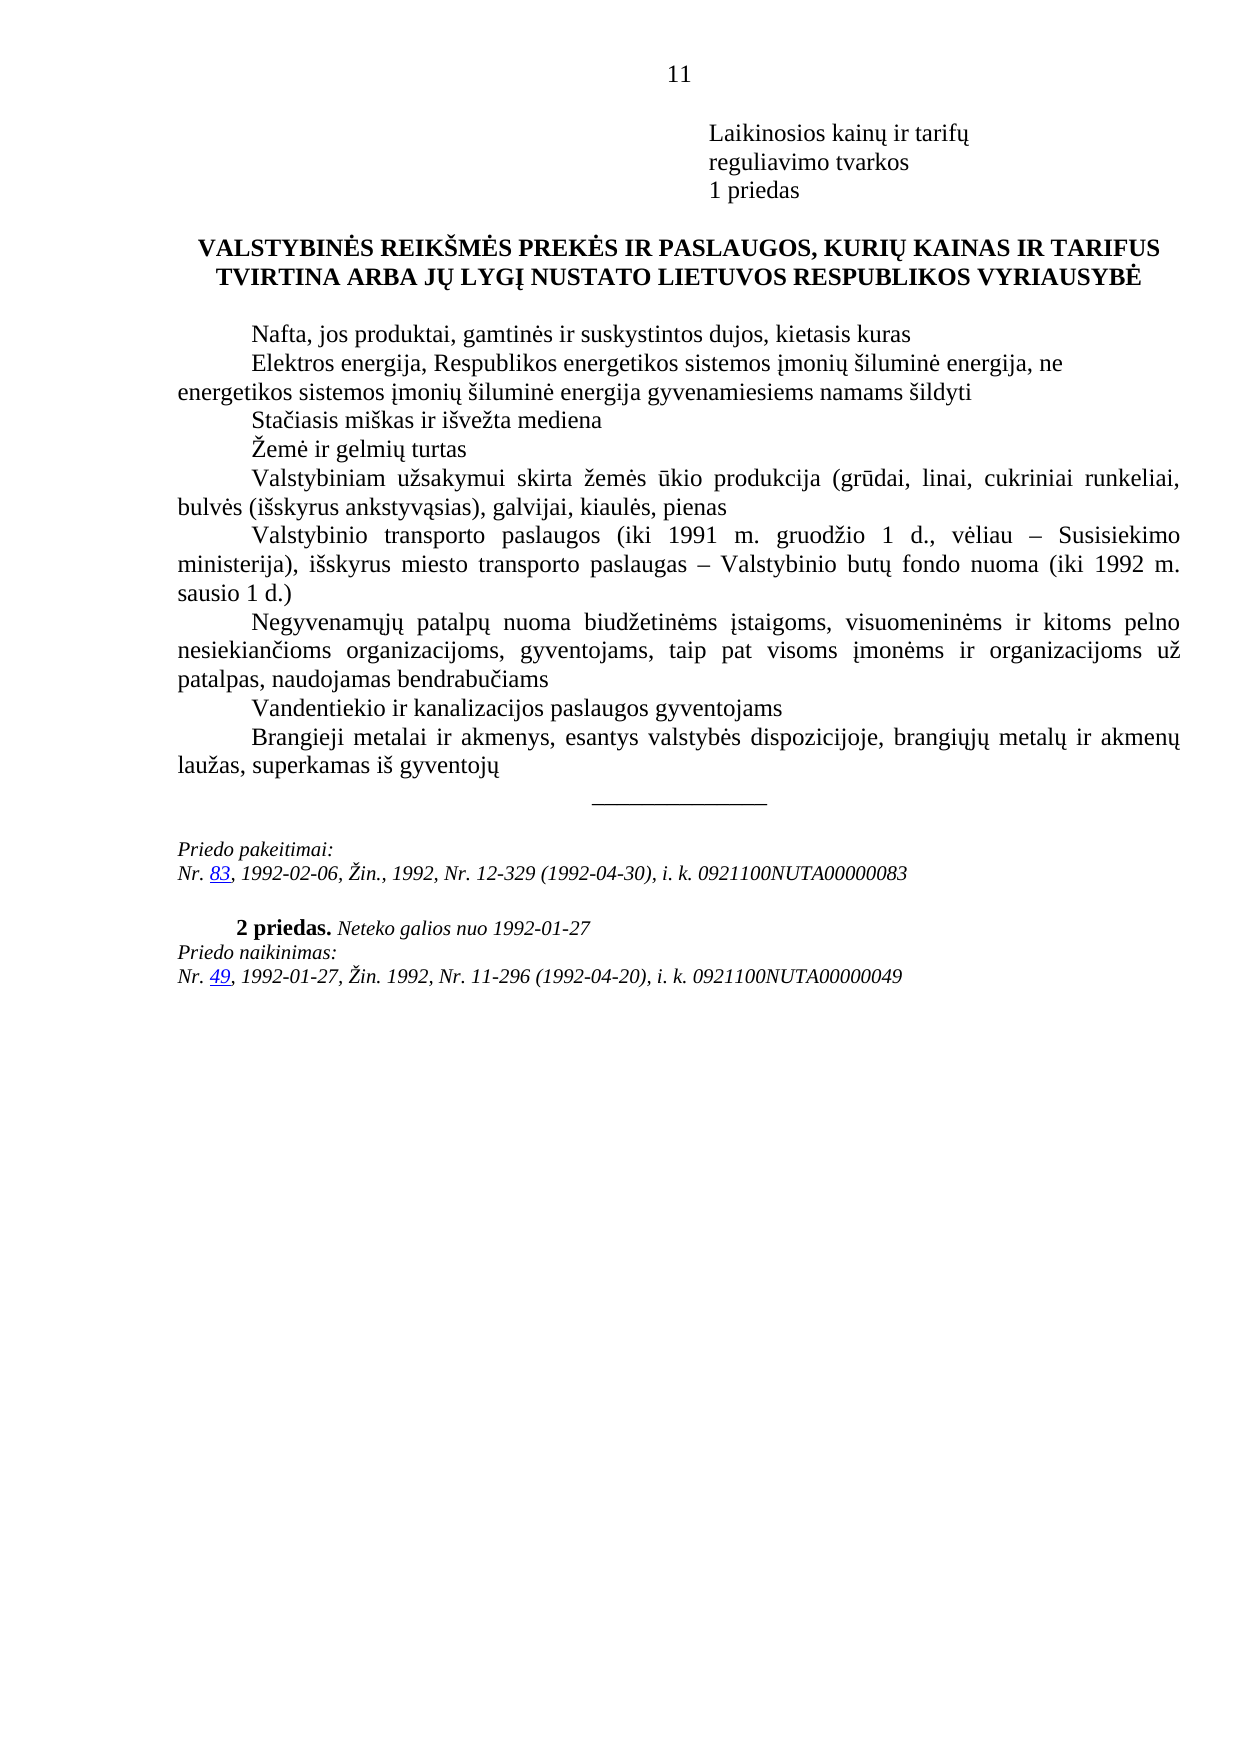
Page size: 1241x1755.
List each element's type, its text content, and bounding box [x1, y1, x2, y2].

text ______________ [177, 779, 1181, 808]
text Valstybiniam užsakymui skirta žemės ūkio produkcija (grūdai, linai, cukriniai runkeliai, bulvės (išskyrus ankstyvąsias), galvijai, kiaulės, pienas [177, 463, 1181, 521]
text Vandentiekio ir kanalizacijos paslaugos gyventojams [177, 693, 1181, 722]
text Priedo pakeitimai: [177, 837, 1181, 861]
text reguliavimo tvarkos [177, 147, 1181, 176]
text Žemė ir gelmių turtas [177, 434, 1181, 463]
text Stačiasis miškas ir išvežta mediena [177, 406, 1181, 434]
text Laikinosios kainų ir tarifų [709, 118, 1181, 147]
text Valstybinio transporto paslaugos (iki 1991 m. gruodžio 1 d., vėliau – Susisiekimo ministerija), išskyrus miesto transporto paslaugas – Valstybinio butų fondo nuoma (iki 1992 m. sausio 1 d.) [177, 521, 1181, 607]
text Nr. 83, 1992-02-06, Žin., 1992, Nr. 12-329 (1992-04-30), i. k. 0921100NUTA00000083 [177, 861, 1181, 885]
text 2 priedas. Neteko galios nuo 1992-01-27 [177, 914, 1181, 940]
text Brangieji metalai ir akmenys, esantys valstybės dispozicijoje, brangiųjų metalų ir akmenų laužas, superkamas iš gyventojų [177, 722, 1181, 779]
text Nafta, jos produktai, gamtinės ir suskystintos dujos, kietasis kuras [177, 319, 1181, 348]
text Nr. 49, 1992-01-27, Žin. 1992, Nr. 11-296 (1992-04-20), i. k. 0921100NUTA00000049 [177, 964, 1181, 988]
text Priedo naikinimas: [177, 940, 1181, 964]
text 1 priedas [177, 176, 1181, 204]
text Elektros energija, Respublikos energetikos sistemos įmonių šiluminė energija, ne energetikos sistemos įmonių šiluminė energija gyvenamiesiems namams šildyti [177, 348, 1181, 406]
text VALSTYBINĖS REIKŠMĖS PREKĖS IR PASLAUGOS, KURIŲ KAINAS IR TARIFUS TVIRTINA ARBA JŲ LYGĮ NUSTATO LIETUVOS RESPUBLIKOS VYRIAUSYBĖ [177, 233, 1181, 291]
text Negyvenamųjų patalpų nuoma biudžetinėms įstaigoms, visuomeninėms ir kitoms pelno nesiekiančioms organizacijoms, gyventojams, taip pat visoms įmonėms ir organizacijoms už patalpas, naudojamas bendrabučiams [177, 607, 1181, 693]
